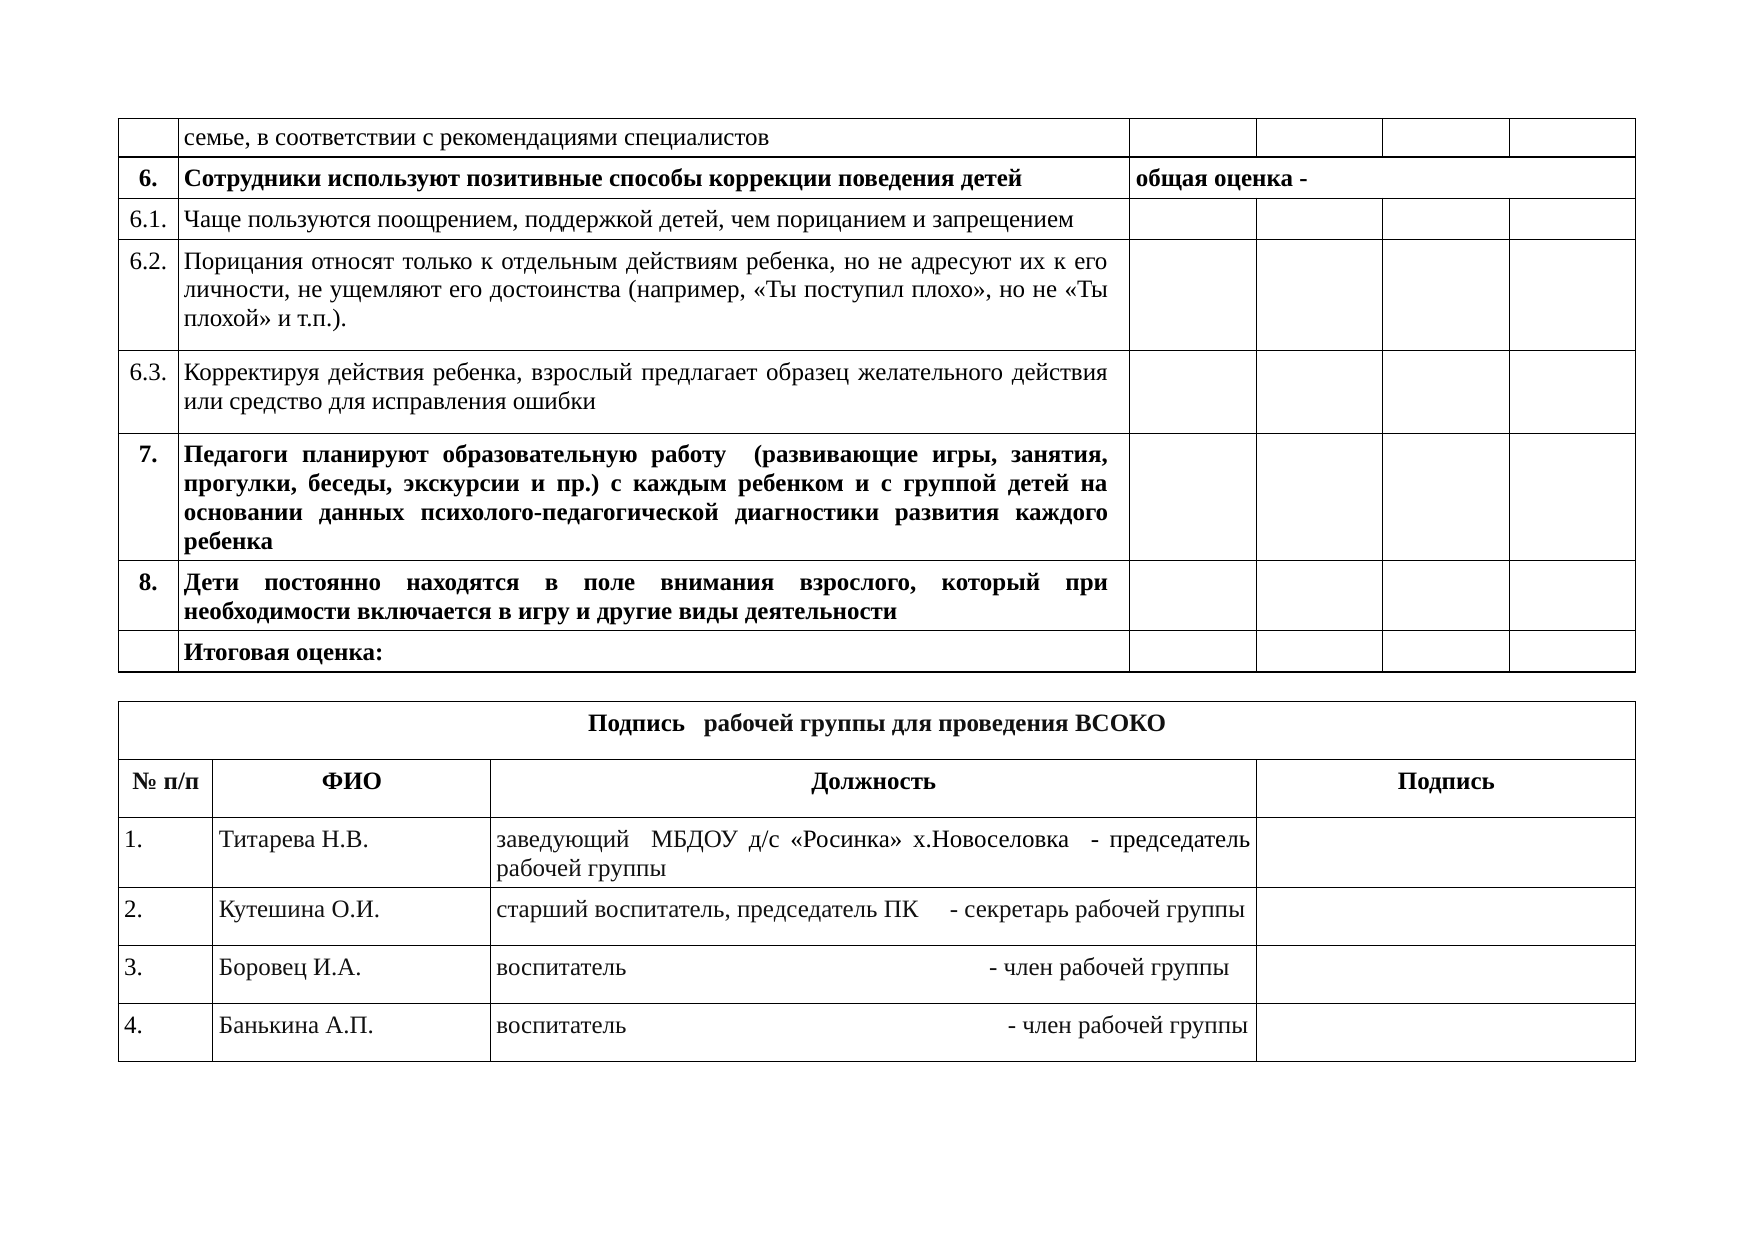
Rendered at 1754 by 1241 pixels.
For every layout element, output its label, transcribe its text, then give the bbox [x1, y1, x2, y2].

table_cell Сотрудники используют позитивные способы коррекции поведения детей [179, 158, 1129, 198]
table_cell [119, 631, 178, 671]
table_cell [1257, 946, 1635, 1003]
table_cell Педагоги планируют образовательную работу (развивающие игры, занятия, прогулки, беседы, экскурсии и пр.) с каждым ребенком и с группой детей на основании данных психолого-педагогической диагностики развития каждого ребенка [179, 434, 1129, 560]
table_cell [1510, 434, 1635, 560]
table_cell № п/п [119, 760, 212, 817]
table_cell Боровец И.А. [213, 946, 490, 1003]
table_cell Титарева Н.В. [213, 818, 490, 887]
table_cell [1130, 119, 1256, 156]
table_cell [1130, 351, 1256, 433]
table_cell [1130, 631, 1256, 671]
table_cell Итоговая оценка: [179, 631, 1129, 671]
table_cell [1257, 434, 1382, 560]
table_cell заведующий МБДОУ д/с «Росинка» х.Новоселовка - председатель рабочей группы [491, 818, 1256, 887]
table_cell 6.2. [119, 240, 178, 350]
table_cell воспитатель - член рабочей группы [491, 946, 1256, 1003]
table_cell [1130, 561, 1256, 630]
table_cell ФИО [213, 760, 490, 817]
table_cell воспитатель - член рабочей группы [491, 1004, 1256, 1061]
table_cell Порицания относят только к отдельным действиям ребенка, но не адресуют их к его личности, не ущемляют его достоинства (например, «Ты поступил плохо», но не «Ты плохой» и т.п.). [179, 240, 1129, 350]
table_cell [1510, 240, 1635, 350]
table_cell [1510, 631, 1635, 671]
table_cell 2. [119, 888, 212, 945]
table_cell [1510, 351, 1635, 433]
table_cell [1383, 561, 1509, 630]
table_cell общая оценка - [1130, 158, 1635, 198]
table_cell [1510, 119, 1635, 156]
table_cell [1130, 240, 1256, 350]
table_cell [1257, 888, 1635, 945]
table_cell 6. [119, 158, 178, 198]
table_cell 6.1. [119, 199, 178, 239]
table_cell [1130, 434, 1256, 560]
table_cell [1257, 818, 1635, 887]
table_cell [1257, 240, 1382, 350]
table_cell [1383, 240, 1509, 350]
table_cell [1383, 351, 1509, 433]
table_cell [1383, 199, 1509, 239]
table_cell [1383, 631, 1509, 671]
table_cell [1510, 561, 1635, 630]
table_cell 4. [119, 1004, 212, 1061]
table_cell Дети постоянно находятся в поле внимания взрослого, который при необходимости включается в игру и другие виды деятельности [179, 561, 1129, 630]
table_cell [1257, 199, 1382, 239]
table_cell [1257, 119, 1382, 156]
table_cell старший воспитатель, председатель ПК - секретарь рабочей группы [491, 888, 1256, 945]
table_cell Подпись [1257, 760, 1635, 817]
table_cell 8. [119, 561, 178, 630]
table_cell [1383, 434, 1509, 560]
table_cell [1257, 1004, 1635, 1061]
table_cell 3. [119, 946, 212, 1003]
table_cell [1257, 561, 1382, 630]
table_cell Кутешина О.И. [213, 888, 490, 945]
table_cell Корректируя действия ребенка, взрослый предлагает образец желательного действия или средство для исправления ошибки [179, 351, 1129, 433]
table_cell семье, в соответствии с рекомендациями специалистов [179, 119, 1129, 156]
table_cell Банькина А.П. [213, 1004, 490, 1061]
table_cell Должность [491, 760, 1256, 817]
table_cell 1. [119, 818, 212, 887]
table_cell 6.3. [119, 351, 178, 433]
table_cell [119, 119, 178, 156]
table_cell [1510, 199, 1635, 239]
table_cell 7. [119, 434, 178, 560]
table_header Подпись рабочей группы для проведения ВСОКО [119, 702, 1635, 759]
table_cell [1383, 119, 1509, 156]
table_cell [1257, 631, 1382, 671]
table_cell [1257, 351, 1382, 433]
table_cell Чаще пользуются поощрением, поддержкой детей, чем порицанием и запрещением [179, 199, 1129, 239]
table_cell [1130, 199, 1256, 239]
